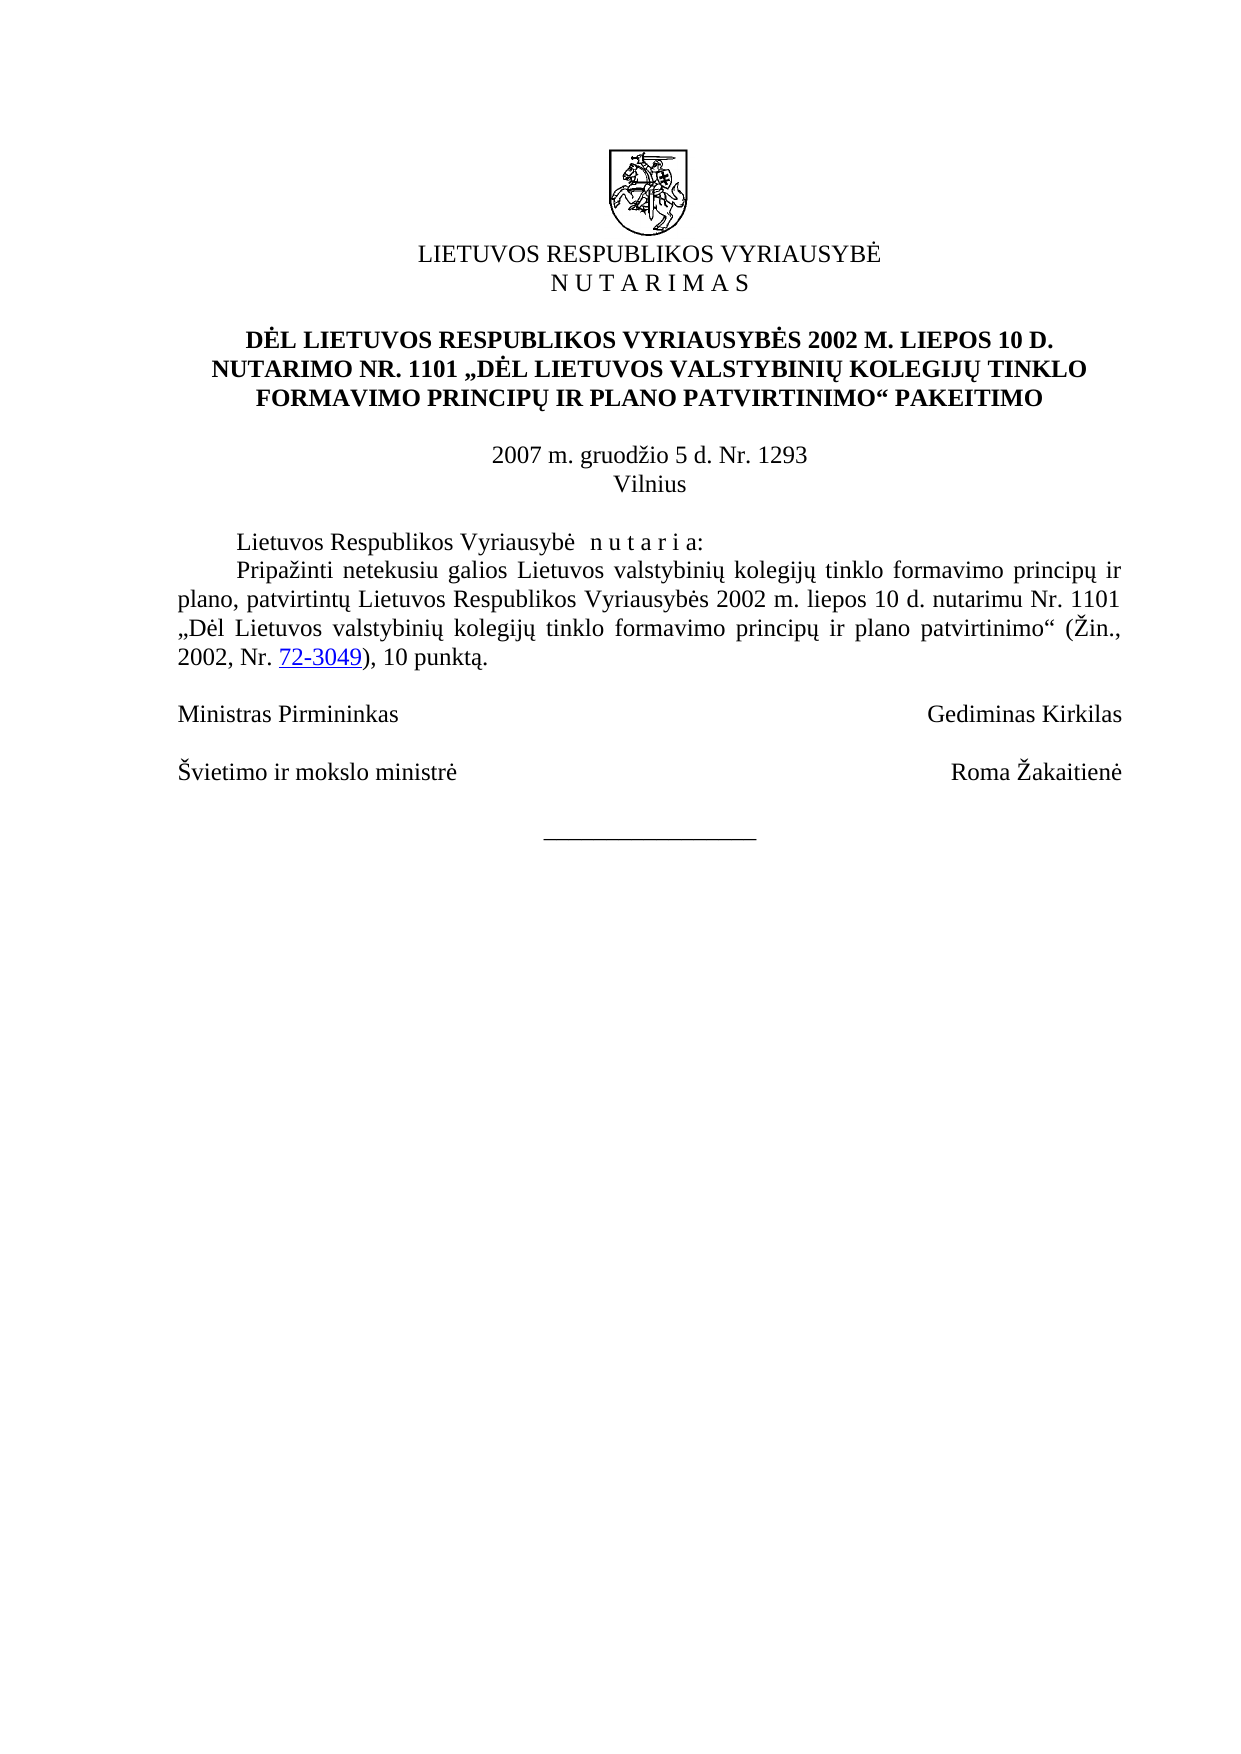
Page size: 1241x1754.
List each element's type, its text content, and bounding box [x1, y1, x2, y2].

text Lietuvos Respublikos Vyriausybė nutaria: [177, 527, 1122, 555]
text 2007 m. gruodžio 5 d. Nr. 1293 [177, 440, 1122, 469]
text DĖL LIETUVOS RESPUBLIKOS VYRIAUSYBĖS 2002 M. LIEPOS 10 D. NUTARIMO NR. 1101 „DĖL LIETUVOS VALSTYBINIŲ KOLEGIJŲ TINKLO FORMAVIMO PRINCIPŲ IR PLANO PATVIRTINIMO“ PAKEITIMO [177, 325, 1122, 412]
text Ministras Pirmininkas Gediminas Kirkilas [177, 699, 1122, 728]
text Pripažinti netekusiu galios Lietuvos valstybinių kolegijų tinklo formavimo principų ir plano, patvirtintų Lietuvos Respublikos Vyriausybės 2002 m. liepos 10 d. nutarimu Nr. 1101 „Dėl Lietuvos valstybinių kolegijų tinklo formavimo principų ir plano patvirtinimo“ (Žin., 2002, Nr. 72-3049), 10 punktą. [177, 555, 1122, 670]
text Lietuvos Respublikos Vyriausybė [177, 239, 1122, 268]
text Švietimo ir mokslo ministrė Roma Žakaitienė [177, 757, 1122, 785]
text _________________ [177, 814, 1122, 843]
text Vilnius [177, 469, 1122, 498]
text NUTARIMAS [177, 268, 1122, 297]
